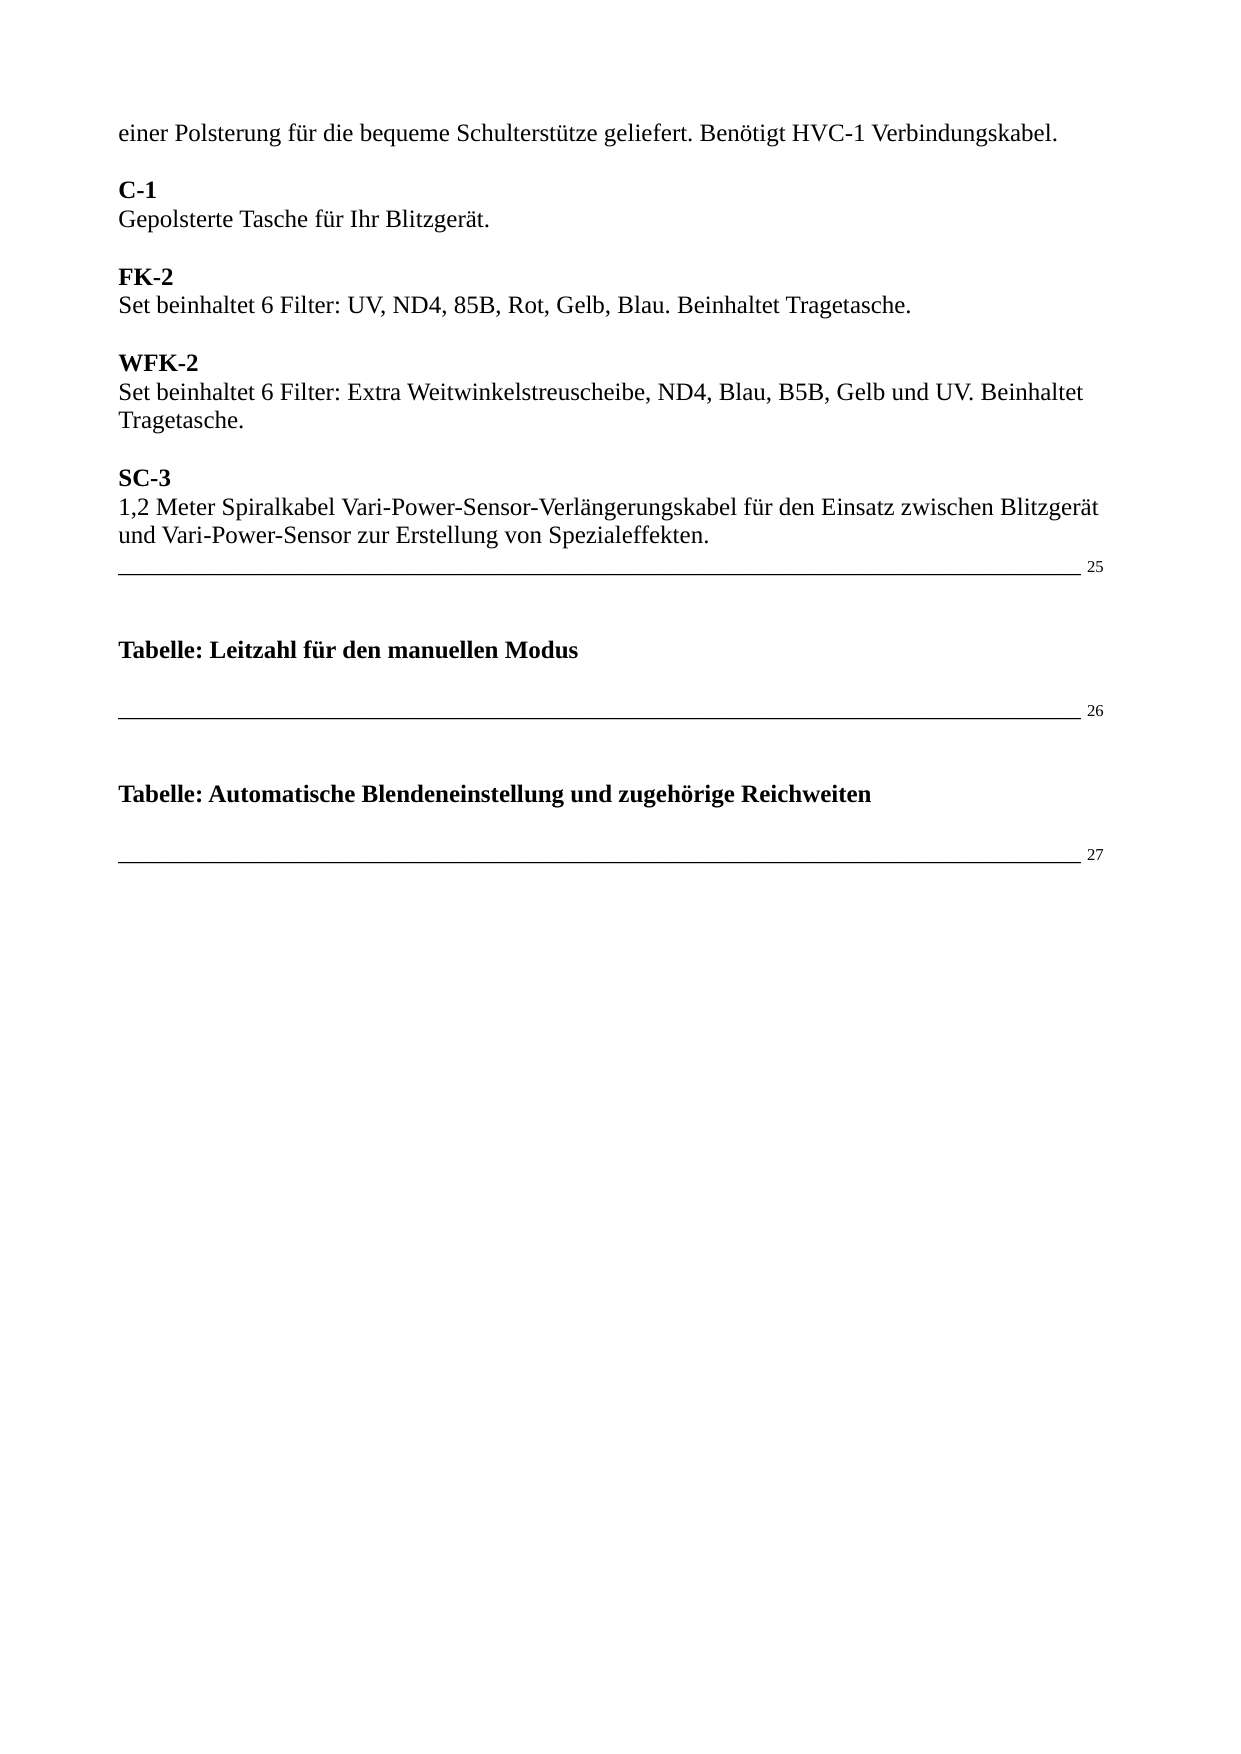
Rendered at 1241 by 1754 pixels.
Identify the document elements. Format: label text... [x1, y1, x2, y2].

text Tabelle: Automatische Blendeneinstellung und zugehörige Reichweiten [118, 779, 1122, 808]
text 1,2 Meter Spiralkabel Vari-Power-Sensor-Verlängerungskabel für den Einsatz zwischen Blitzgerät und Vari-Power-Sensor zur Erstellung von Spezialeffekten. [118, 492, 1122, 549]
text Gepolsterte Tasche für Ihr Blitzgerät. [118, 204, 1122, 233]
text _____________________________________________________________________________ 26 [118, 693, 1122, 722]
text WFK-2 [118, 348, 1122, 377]
text _____________________________________________________________________________ 25 [118, 549, 1122, 578]
text _____________________________________________________________________________ 27 [118, 837, 1122, 866]
text Set beinhaltet 6 Filter: Extra Weitwinkelstreuscheibe, ND4, Blau, B5B, Gelb und UV. Beinhaltet Tragetasche. [118, 377, 1122, 434]
text SC-3 [118, 463, 1122, 492]
text Tabelle: Leitzahl für den manuellen Modus [118, 636, 1122, 664]
text C-1 [118, 176, 1122, 204]
text einer Polsterung für die bequeme Schulterstütze geliefert. Benötigt HVC-1 Verbindungskabel. [118, 118, 1122, 147]
text FK-2 [118, 262, 1122, 291]
text Set beinhaltet 6 Filter: UV, ND4, 85B, Rot, Gelb, Blau. Beinhaltet Tragetasche. [118, 291, 1122, 319]
